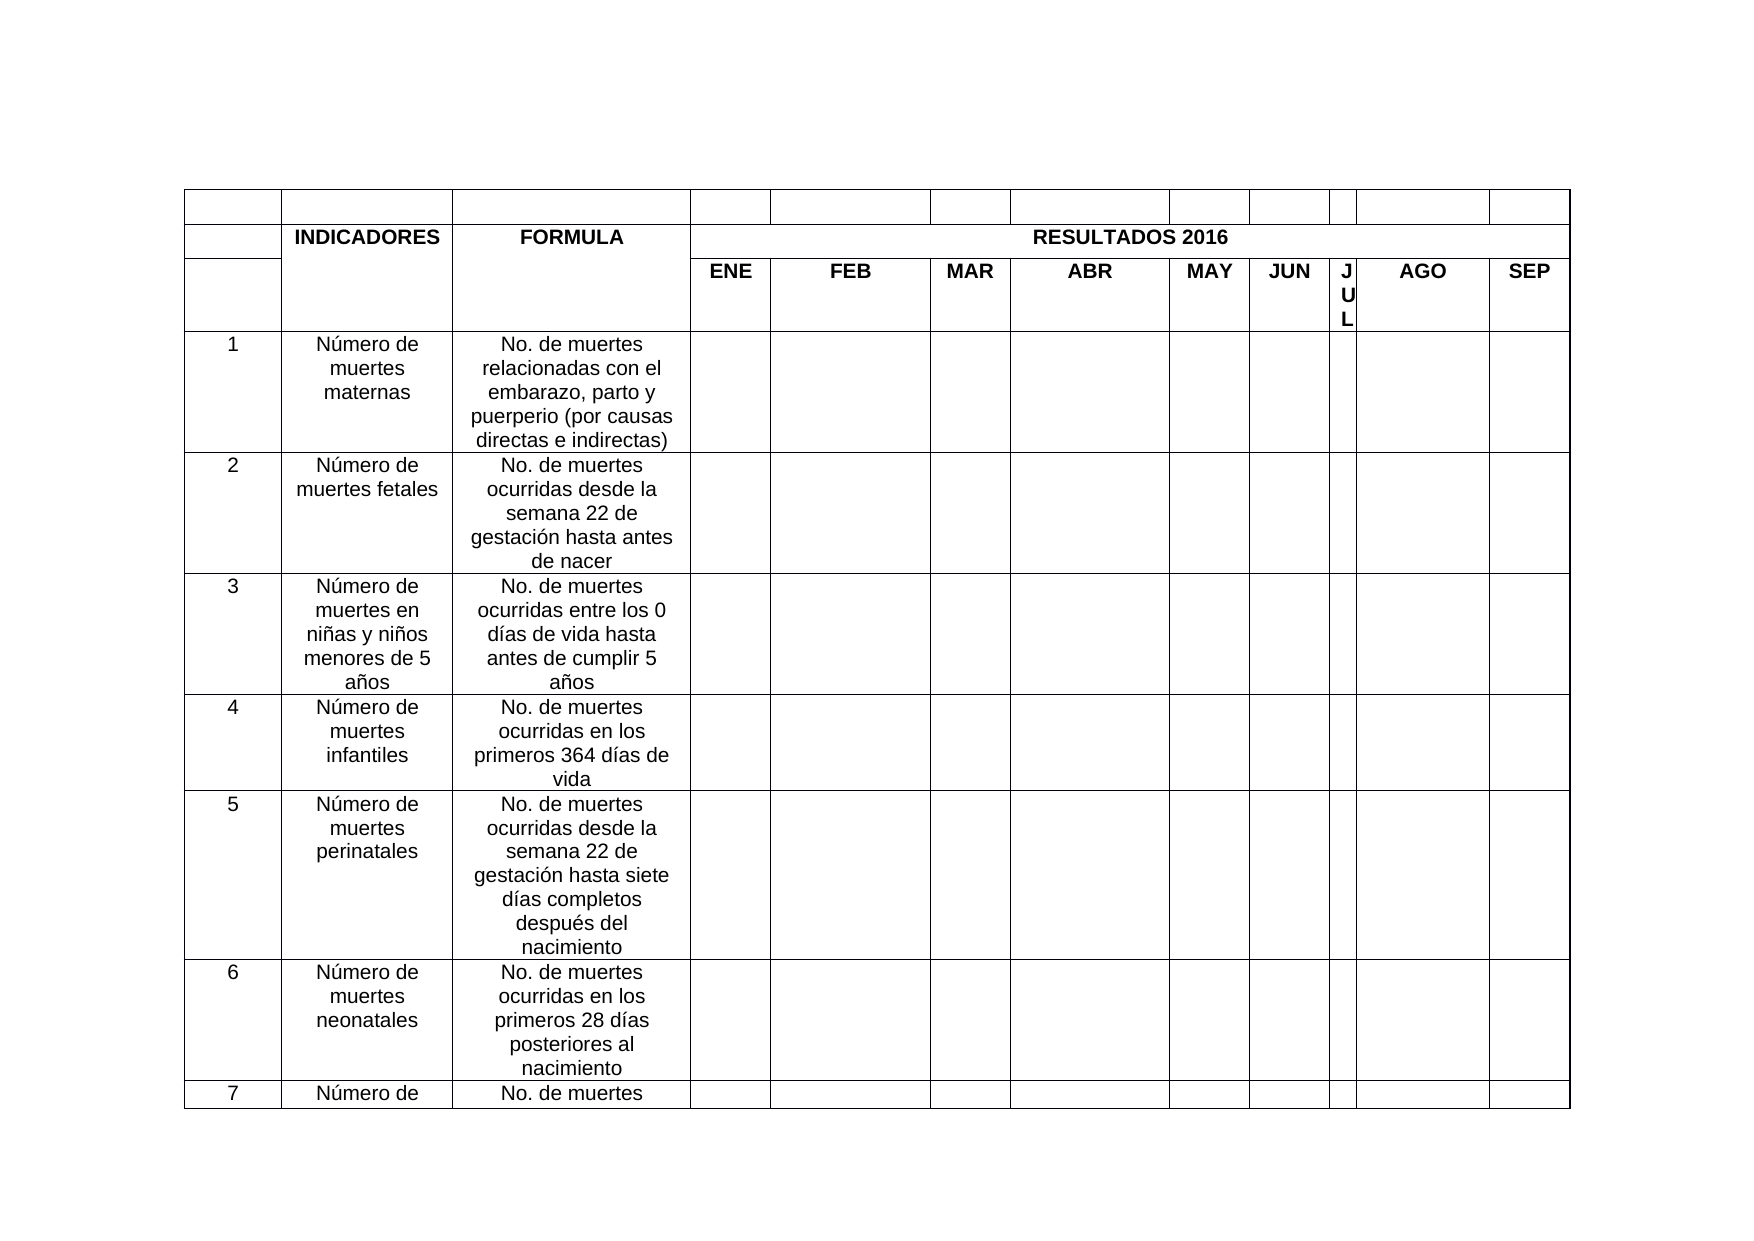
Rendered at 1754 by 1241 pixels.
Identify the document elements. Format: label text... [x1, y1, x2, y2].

table_cell [1357, 960, 1489, 1080]
table_cell MAR [931, 259, 1010, 331]
table_cell [1011, 574, 1169, 693]
table_cell [1011, 453, 1169, 573]
table_cell [1250, 332, 1329, 452]
table_cell [691, 1081, 770, 1108]
table_cell [1011, 190, 1169, 223]
table_cell MAY [1170, 259, 1249, 331]
table_cell [1011, 1081, 1169, 1108]
table_cell Número de muertes neonatales [282, 960, 452, 1080]
table_cell 5 [185, 791, 281, 959]
table_cell [771, 695, 930, 790]
table_cell [1170, 960, 1249, 1080]
table_cell [1357, 791, 1489, 959]
table_cell [931, 190, 1010, 223]
table_cell No. de muertes ocurridas entre los 0 días de vida hasta antes de cumplir 5 años [453, 574, 690, 693]
table_cell [771, 1081, 930, 1108]
table_cell [1250, 190, 1329, 223]
table_cell [1357, 1081, 1489, 1108]
table_cell 3 [185, 574, 281, 693]
table_cell 1 [185, 332, 281, 452]
table_cell [931, 1081, 1010, 1108]
table_cell [1011, 332, 1169, 452]
table_cell [1330, 1081, 1356, 1108]
table_cell JUL [1330, 259, 1356, 331]
table_cell Número de muertes perinatales [282, 791, 452, 959]
table_cell [1357, 574, 1489, 693]
table_cell Número de muertes maternas [282, 332, 452, 452]
table_cell [185, 259, 281, 331]
table_cell [1330, 190, 1356, 223]
table_cell [1330, 695, 1356, 790]
table_cell No. de muertes ocurridas desde la semana 22 de gestación hasta siete días completos después del nacimiento [453, 791, 690, 959]
table_cell No. de muertes ocurridas en los primeros 28 días posteriores al nacimiento [453, 960, 690, 1080]
table_cell [691, 960, 770, 1080]
table_cell AGO [1357, 259, 1489, 331]
table_cell [771, 574, 930, 693]
table_cell Número de muertes fetales [282, 453, 452, 573]
table_cell [771, 453, 930, 573]
table_cell [931, 695, 1010, 790]
table_cell [691, 791, 770, 959]
table_cell [1250, 695, 1329, 790]
table_cell Número de [282, 1081, 452, 1108]
table_cell No. de muertes relacionadas con el embarazo, parto y puerperio (por causas directas e indirectas) [453, 332, 690, 452]
table_cell [931, 332, 1010, 452]
table_cell [1170, 1081, 1249, 1108]
table_cell [1250, 453, 1329, 573]
table_cell [1490, 574, 1569, 693]
table_cell [1330, 791, 1356, 959]
table_cell 2 [185, 453, 281, 573]
table_cell [1357, 453, 1489, 573]
table_cell [1330, 574, 1356, 693]
table_cell [771, 960, 930, 1080]
table_cell 4 [185, 695, 281, 790]
table_cell [931, 574, 1010, 693]
table_cell [1170, 574, 1249, 693]
table_cell [1490, 453, 1569, 573]
table_cell [1490, 791, 1569, 959]
table_cell [1357, 695, 1489, 790]
table_cell [691, 695, 770, 790]
table_cell INDICADORES [282, 225, 452, 331]
table_cell JUN [1250, 259, 1329, 331]
table_cell [771, 791, 930, 959]
table_cell [1250, 960, 1329, 1080]
table_cell [185, 190, 281, 223]
table_cell No. de muertes ocurridas desde la semana 22 de gestación hasta antes de nacer [453, 453, 690, 573]
table_cell [1490, 960, 1569, 1080]
table_cell [1330, 960, 1356, 1080]
table_cell [1490, 332, 1569, 452]
table_cell [771, 190, 930, 223]
table_cell [691, 190, 770, 223]
table_cell [1170, 695, 1249, 790]
table_cell [1250, 574, 1329, 693]
table_cell [1330, 453, 1356, 573]
table_cell Número de muertes infantiles [282, 695, 452, 790]
table_cell [185, 225, 281, 258]
table_cell [1250, 791, 1329, 959]
table_cell [771, 332, 930, 452]
table_cell [1357, 190, 1489, 223]
table_cell [1170, 791, 1249, 959]
table_cell SEP [1490, 259, 1569, 331]
table_cell FORMULA [453, 225, 690, 331]
table_cell ABR [1011, 259, 1169, 331]
table_cell [1011, 695, 1169, 790]
table_cell [1250, 1081, 1329, 1108]
table_cell [1357, 332, 1489, 452]
table_cell RESULTADOS 2016 [691, 225, 1569, 258]
table_cell 7 [185, 1081, 281, 1108]
table_cell [691, 574, 770, 693]
table_cell [1170, 190, 1249, 223]
table_cell Número de muertes en niñas y niños menores de 5 años [282, 574, 452, 693]
table_cell No. de muertes [453, 1081, 690, 1108]
table_cell [1490, 190, 1569, 223]
table_cell ENE [691, 259, 770, 331]
table_cell [1011, 960, 1169, 1080]
table_cell [282, 190, 452, 223]
table_cell [1490, 1081, 1569, 1108]
table_cell [1170, 332, 1249, 452]
table_cell FEB [771, 259, 930, 331]
table_cell [931, 791, 1010, 959]
table_cell No. de muertes ocurridas en los primeros 364 días de vida [453, 695, 690, 790]
table_cell [1490, 695, 1569, 790]
table_cell [453, 190, 690, 223]
table_cell [931, 960, 1010, 1080]
table_cell [691, 453, 770, 573]
table_cell [1330, 332, 1356, 452]
table_cell 6 [185, 960, 281, 1080]
table_cell [691, 332, 770, 452]
table_cell [1011, 791, 1169, 959]
table_cell [931, 453, 1010, 573]
table_cell [1170, 453, 1249, 573]
